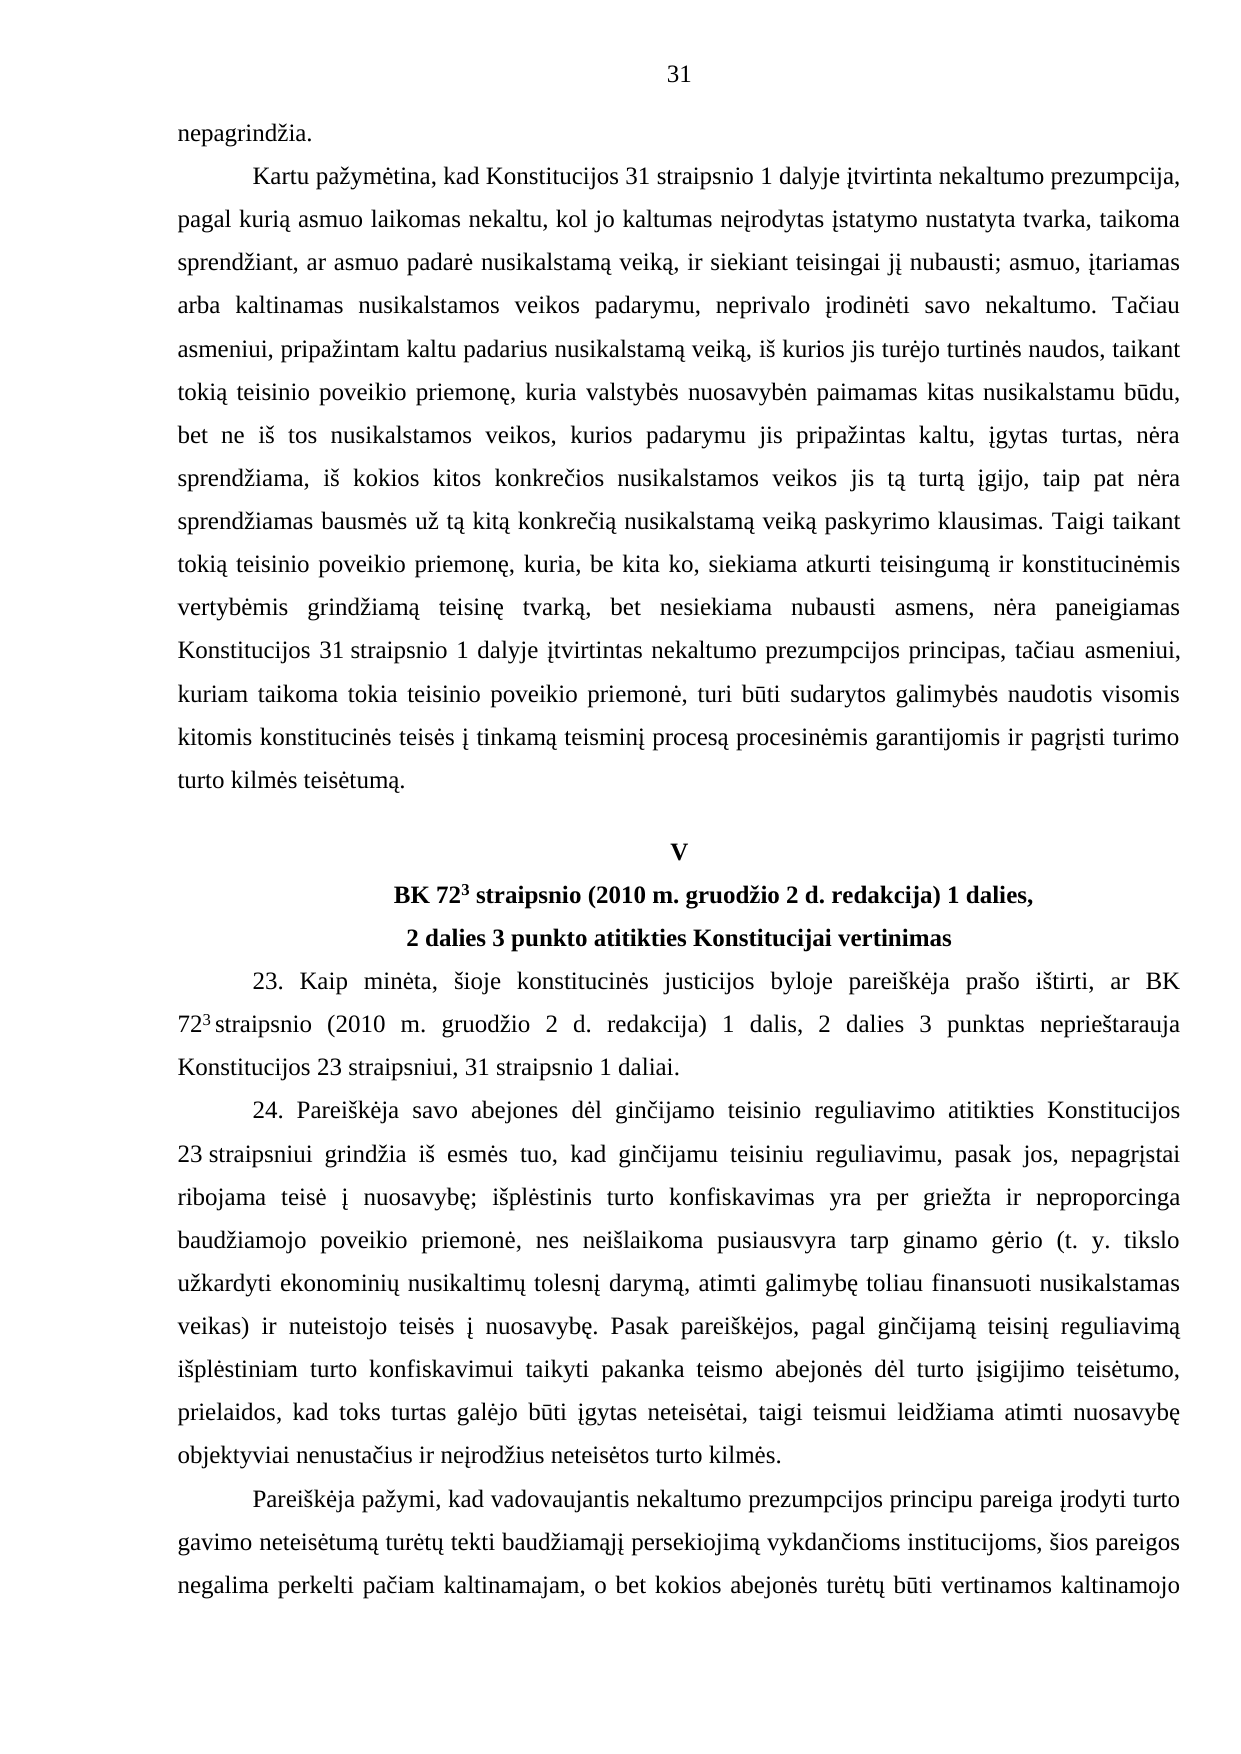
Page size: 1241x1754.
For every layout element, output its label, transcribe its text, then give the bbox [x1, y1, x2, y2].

text V [177, 837, 1181, 866]
text BK 723 straipsnio (2010 m. gruodžio 2 d. redakcija) 1 dalies, 2 dalies 3 punkto atitikties Konstitucijai vertinimas [177, 880, 1181, 952]
text Pareiškėja pažymi, kad vadovaujantis nekaltumo prezumpcijos principu pareiga įrodyti turto gavimo neteisėtumą turėtų tekti baudžiamąjį persekiojimą vykdančioms institucijoms, šios pareigos negalima perkelti pačiam kaltinamajam, o bet kokios abejonės turėtų būti vertinamos kaltinamojo [177, 1484, 1181, 1599]
text Kartu pažymėtina, kad Konstitucijos 31 straipsnio 1 dalyje įtvirtinta nekaltumo prezumpcija, pagal kurią asmuo laikomas nekaltu, kol jo kaltumas neįrodytas įstatymo nustatyta tvarka, taikoma sprendžiant, ar asmuo padarė nusikalstamą veiką, ir siekiant teisingai jį nubausti; asmuo, įtariamas arba kaltinamas nusikalstamos veikos padarymu, neprivalo įrodinėti savo nekaltumo. Tačiau asmeniui, pripažintam kaltu padarius nusikalstamą veiką, iš kurios jis turėjo turtinės naudos, taikant tokią teisinio poveikio priemonę, kuria valstybės nuosavybėn paimamas kitas nusikalstamu būdu, bet ne iš tos nusikalstamos veikos, kurios padarymu jis pripažintas kaltu, įgytas turtas, nėra sprendžiama, iš kokios kitos konkrečios nusikalstamos veikos jis tą turtą įgijo, taip pat nėra sprendžiamas bausmės už tą kitą konkrečią nusikalstamą veiką paskyrimo klausimas. Taigi taikant tokią teisinio poveikio priemonę, kuria, be kita ko, siekiama atkurti teisingumą ir konstitucinėmis vertybėmis grindžiamą teisinę tvarką, bet nesiekiama nubausti asmens, nėra paneigiamas Konstitucijos 31 straipsnio 1 dalyje įtvirtintas nekaltumo prezumpcijos principas, tačiau asmeniui, kuriam taikoma tokia teisinio poveikio priemonė, turi būti sudarytos galimybės naudotis visomis kitomis konstitucinės teisės į tinkamą teisminį procesą procesinėmis garantijomis ir pagrįsti turimo turto kilmės teisėtumą. [177, 161, 1181, 794]
text 24. Pareiškėja savo abejones dėl ginčijamo teisinio reguliavimo atitikties Konstitucijos 23 straipsniui grindžia iš esmės tuo, kad ginčijamu teisiniu reguliavimu, pasak jos, nepagrįstai ribojama teisė į nuosavybę; išplėstinis turto konfiskavimas yra per griežta ir neproporcinga baudžiamojo poveikio priemonė, nes neišlaikoma pusiausvyra tarp ginamo gėrio (t. y. tikslo užkardyti ekonominių nusikaltimų tolesnį darymą, atimti galimybę toliau finansuoti nusikalstamas veikas) ir nuteistojo teisės į nuosavybę. Pasak pareiškėjos, pagal ginčijamą teisinį reguliavimą išplėstiniam turto konfiskavimui taikyti pakanka teismo abejonės dėl turto įsigijimo teisėtumo, prielaidos, kad toks turtas galėjo būti įgytas neteisėtai, taigi teismui leidžiama atimti nuosavybę objektyviai nenustačius ir neįrodžius neteisėtos turto kilmės. [177, 1096, 1181, 1469]
text 23. Kaip minėta, šioje konstitucinės justicijos byloje pareiškėja prašo ištirti, ar BK 723 straipsnio (2010 m. gruodžio 2 d. redakcija) 1 dalis, 2 dalies 3 punktas neprieštarauja Konstitucijos 23 straipsniui, 31 straipsnio 1 daliai. [177, 966, 1181, 1081]
text nepagrindžia. [177, 118, 1181, 147]
